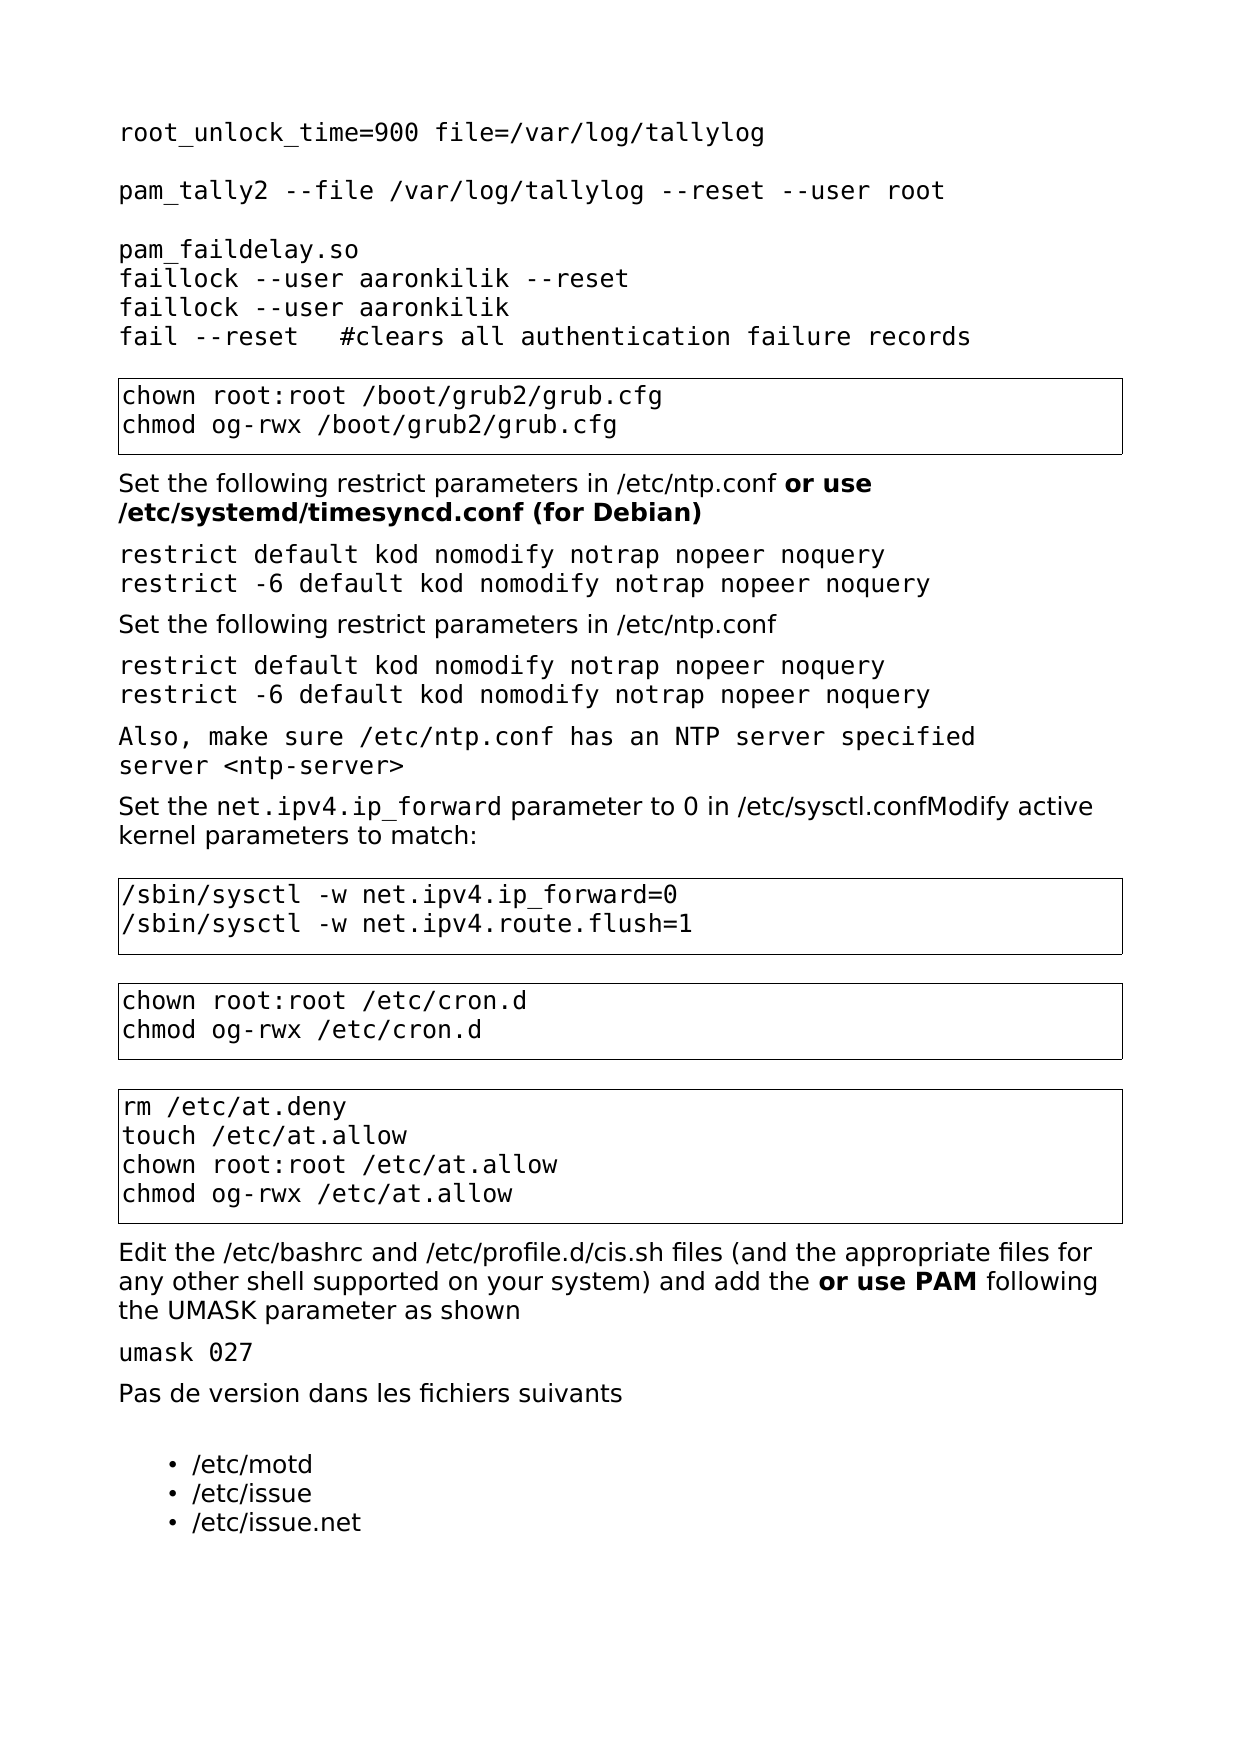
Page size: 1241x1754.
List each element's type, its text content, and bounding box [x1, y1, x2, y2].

text Set the net.ipv4.ip_forward parameter to 0 in /etc/sysctl.confModify active kernel parameters to match: [118, 792, 1122, 850]
table_header chown root:root /etc/cron.d chmod og-rwx /etc/cron.d [119, 984, 1122, 1059]
list /etc/issue [177, 1479, 1122, 1508]
list /etc/issue.net [177, 1508, 1122, 1538]
text root_unlock_time=900 file=/var/log/tallylog pam_tally2 --file /var/log/tallylog --reset --user root pam_faildelay.so faillock --user aaronkilik --reset faillock --user aaronkilik fail --reset #clears all authentication failure records [118, 118, 1122, 351]
text umask 027 [118, 1338, 1122, 1367]
text Edit the /etc/bashrc and /etc/profile.d/cis.sh files (and the appropriate files for any other shell supported on your system) and add the or use PAM following the UMASK parameter as shown [118, 1238, 1122, 1326]
text Also, make sure /etc/ntp.conf has an NTP server specified server <ntp-server> [118, 722, 1122, 780]
list /etc/motd [177, 1450, 1122, 1479]
table_header rm /etc/at.deny touch /etc/at.allow chown root:root /etc/at.allow chmod og-rwx /etc/at.allow [119, 1090, 1122, 1223]
text restrict default kod nomodify notrap nopeer noquery restrict -6 default kod nomodify notrap nopeer noquery [118, 540, 1122, 598]
table_header /sbin/sysctl -w net.ipv4.ip_forward=0 /sbin/sysctl -w net.ipv4.route.flush=1 [119, 879, 1122, 953]
text Set the following restrict parameters in /etc/ntp.conf or use /etc/systemd/timesyncd.conf (for Debian) [118, 469, 1122, 527]
text Pas de version dans les fichiers suivants [118, 1379, 1122, 1408]
text restrict default kod nomodify notrap nopeer noquery restrict -6 default kod nomodify notrap nopeer noquery [118, 652, 1122, 710]
table_header chown root:root /boot/grub2/grub.cfg chmod og-rwx /boot/grub2/grub.cfg [119, 379, 1122, 454]
text Set the following restrict parameters in /etc/ntp.conf [118, 610, 1122, 639]
